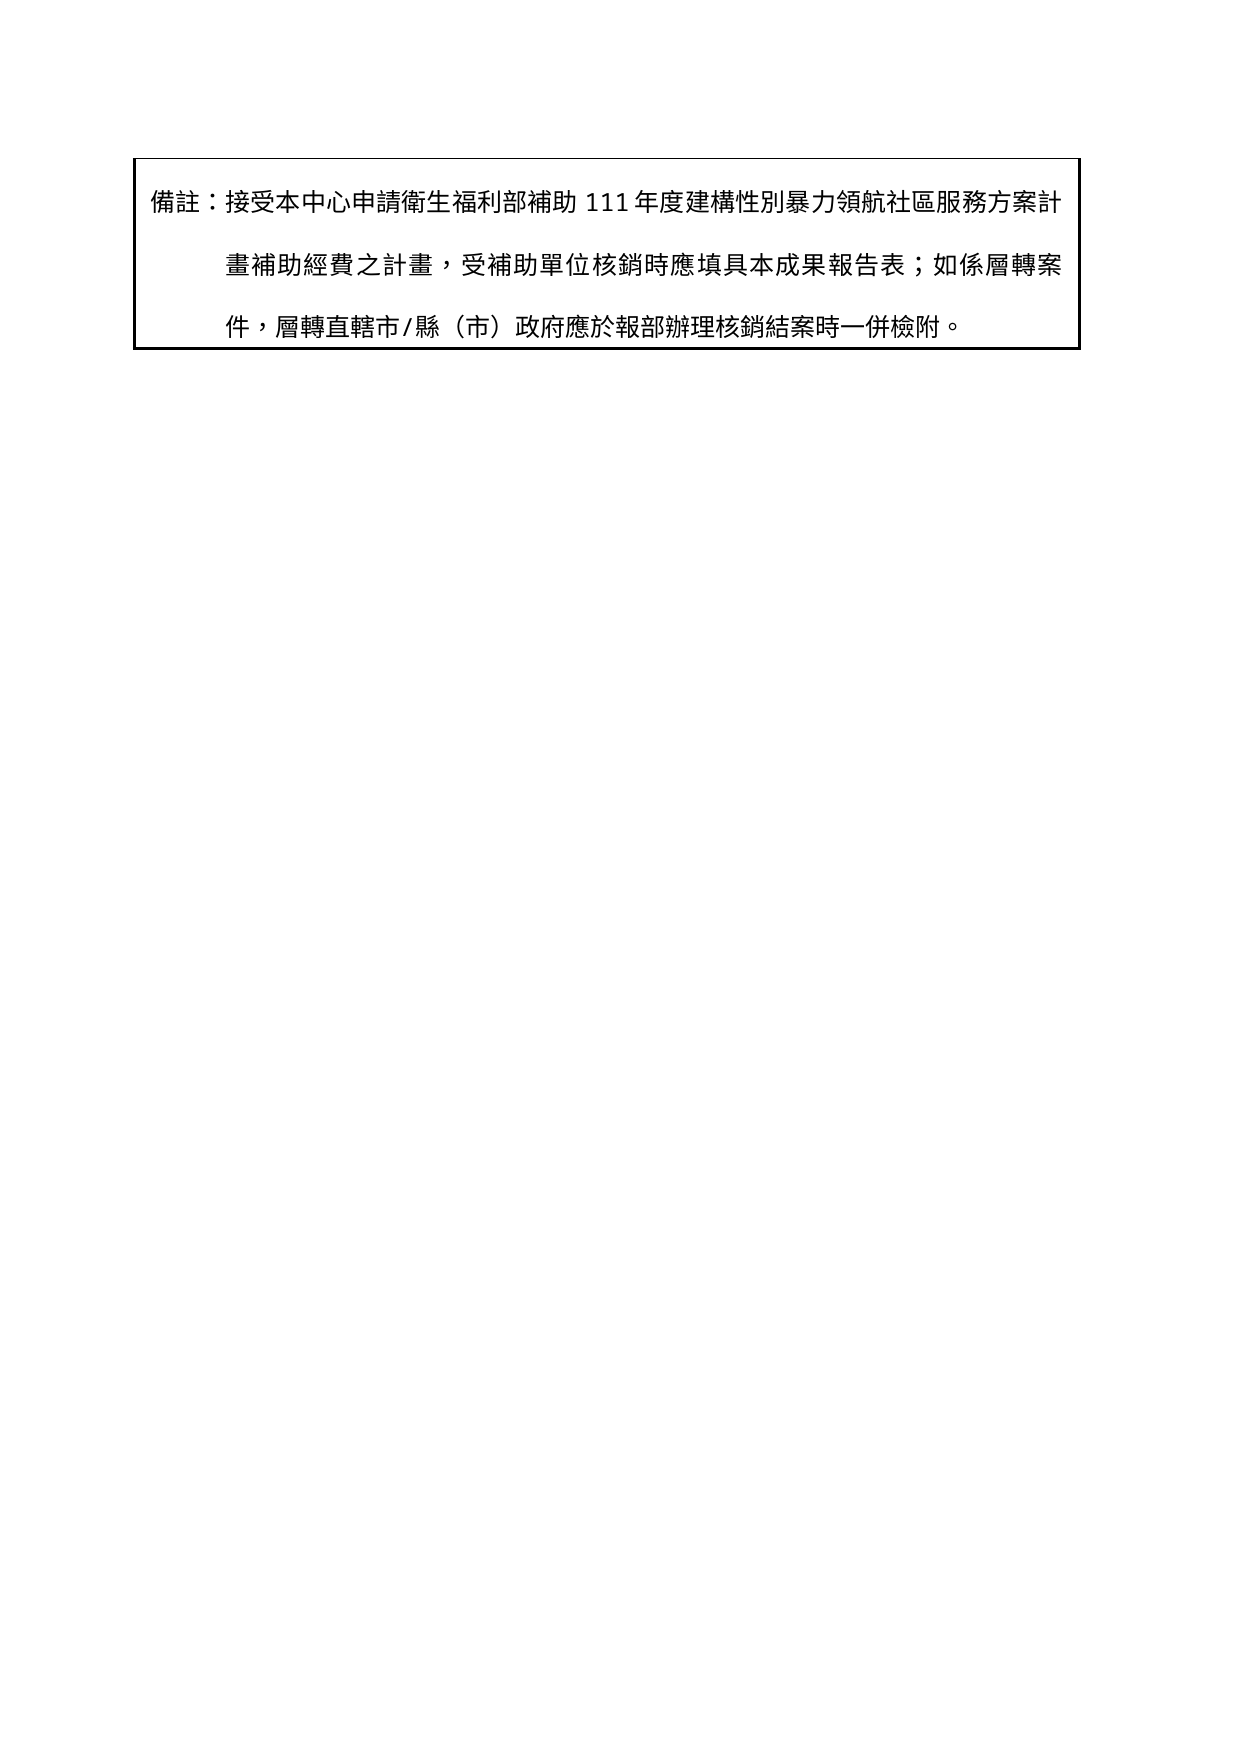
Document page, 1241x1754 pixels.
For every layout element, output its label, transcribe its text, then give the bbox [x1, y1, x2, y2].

table_cell 備註：接受本中心申請衛生福利部補助111年度建構性別暴力領航社區服務方案計畫補助經費之計畫，受補助單位核銷時應填具本成果報告表；如係層轉案件，層轉直轄市/縣（市）政府應於報部辦理核銷結案時一併檢附。 [136, 159, 1078, 347]
